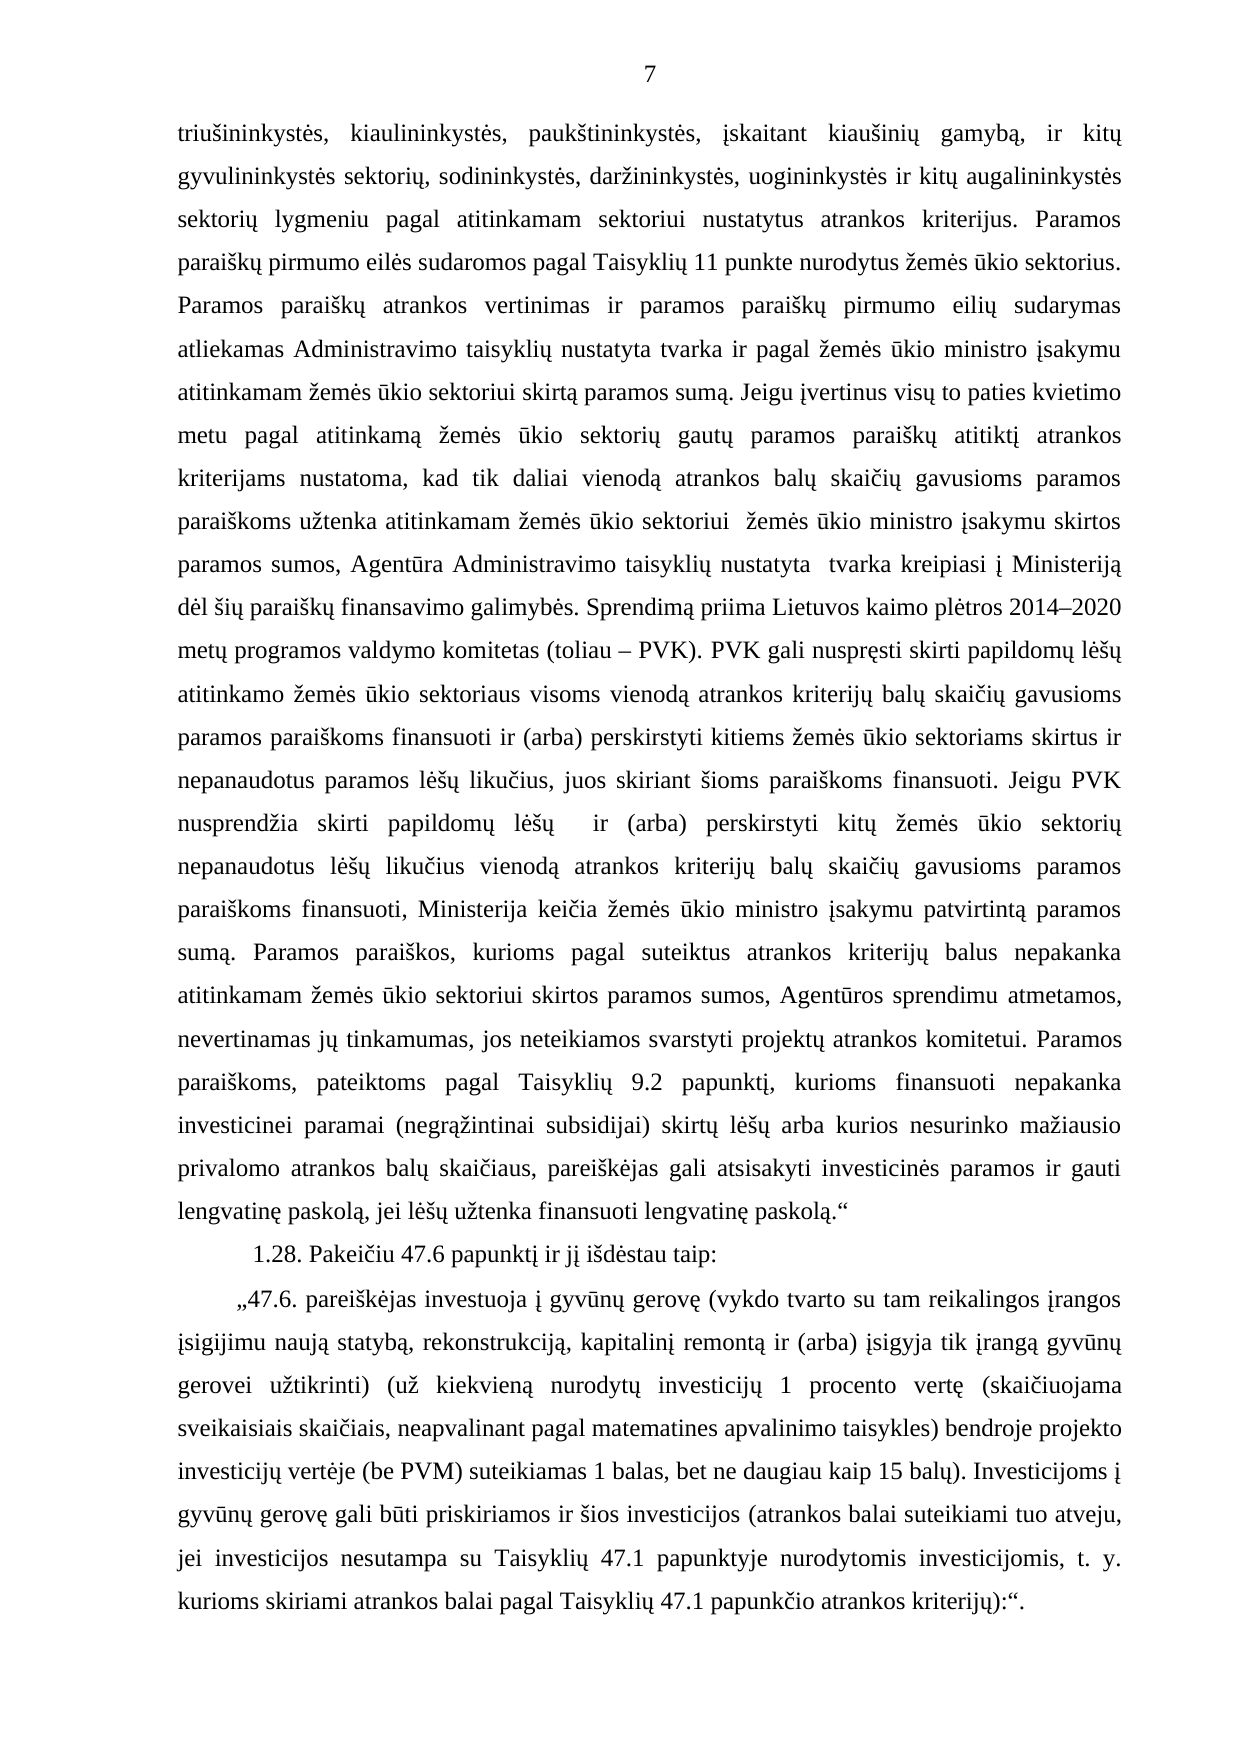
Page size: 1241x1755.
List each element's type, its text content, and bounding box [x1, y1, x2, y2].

text 1.28. Pakeičiu 47.6 papunktį ir jį išdėstau taip: [177, 1239, 1122, 1268]
text „47.6. pareiškėjas investuoja į gyvūnų gerovę (vykdo tvarto su tam reikalingos įrangos įsigijimu naują statybą, rekonstrukciją, kapitalinį remontą ir (arba) įsigyja tik įrangą gyvūnų gerovei užtikrinti) (už kiekvieną nurodytų investicijų 1 procento vertę (skaičiuojama sveikaisiais skaičiais, neapvalinant pagal matematines apvalinimo taisykles) bendroje projekto investicijų vertėje (be PVM) suteikiamas 1 balas, bet ne daugiau kaip 15 balų). Investicijoms į gyvūnų gerovę gali būti priskiriamos ir šios investicijos (atrankos balai suteikiami tuo atveju, jei investicijos nesutampa su Taisyklių 47.1 papunktyje nurodytomis investicijomis, t. y. kurioms skiriami atrankos balai pagal Taisyklių 47.1 papunkčio atrankos kriterijų):“. [177, 1284, 1122, 1614]
text triušininkystės, kiaulininkystės, paukštininkystės, įskaitant kiaušinių gamybą, ir kitų gyvulininkystės sektorių, sodininkystės, daržininkystės, uogininkystės ir kitų augalininkystės sektorių lygmeniu pagal atitinkamam sektoriui nustatytus atrankos kriterijus. Paramos paraiškų pirmumo eilės sudaromos pagal Taisyklių 11 punkte nurodytus žemės ūkio sektorius. Paramos paraiškų atrankos vertinimas ir paramos paraiškų pirmumo eilių sudarymas atliekamas Administravimo taisyklių nustatyta tvarka ir pagal žemės ūkio ministro įsakymu atitinkamam žemės ūkio sektoriui skirtą paramos sumą. Jeigu įvertinus visų to paties kvietimo metu pagal atitinkamą žemės ūkio sektorių gautų paramos paraiškų atitiktį atrankos kriterijams nustatoma, kad tik daliai vienodą atrankos balų skaičių gavusioms paramos paraiškoms užtenka atitinkamam žemės ūkio sektoriui žemės ūkio ministro įsakymu skirtos paramos sumos, Agentūra Administravimo taisyklių nustatyta tvarka kreipiasi į Ministeriją dėl šių paraiškų finansavimo galimybės. Sprendimą priima Lietuvos kaimo plėtros 2014–2020 metų programos valdymo komitetas (toliau – PVK). PVK gali nuspręsti skirti papildomų lėšų atitinkamo žemės ūkio sektoriaus visoms vienodą atrankos kriterijų balų skaičių gavusioms paramos paraiškoms finansuoti ir (arba) perskirstyti kitiems žemės ūkio sektoriams skirtus ir nepanaudotus paramos lėšų likučius, juos skiriant šioms paraiškoms finansuoti. Jeigu PVK nusprendžia skirti papildomų lėšų ir (arba) perskirstyti kitų žemės ūkio sektorių nepanaudotus lėšų likučius vienodą atrankos kriterijų balų skaičių gavusioms paramos paraiškoms finansuoti, Ministerija keičia žemės ūkio ministro įsakymu patvirtintą paramos sumą. Paramos paraiškos, kurioms pagal suteiktus atrankos kriterijų balus nepakanka atitinkamam žemės ūkio sektoriui skirtos paramos sumos, Agentūros sprendimu atmetamos, nevertinamas jų tinkamumas, jos neteikiamos svarstyti projektų atrankos komitetui. Paramos paraiškoms, pateiktoms pagal Taisyklių 9.2 papunktį, kurioms finansuoti nepakanka investicinei paramai (negrąžintinai subsidijai) skirtų lėšų arba kurios nesurinko mažiausio privalomo atrankos balų skaičiaus, pareiškėjas gali atsisakyti investicinės paramos ir gauti lengvatinę paskolą, jei lėšų užtenka finansuoti lengvatinę paskolą.“ [177, 118, 1122, 1225]
